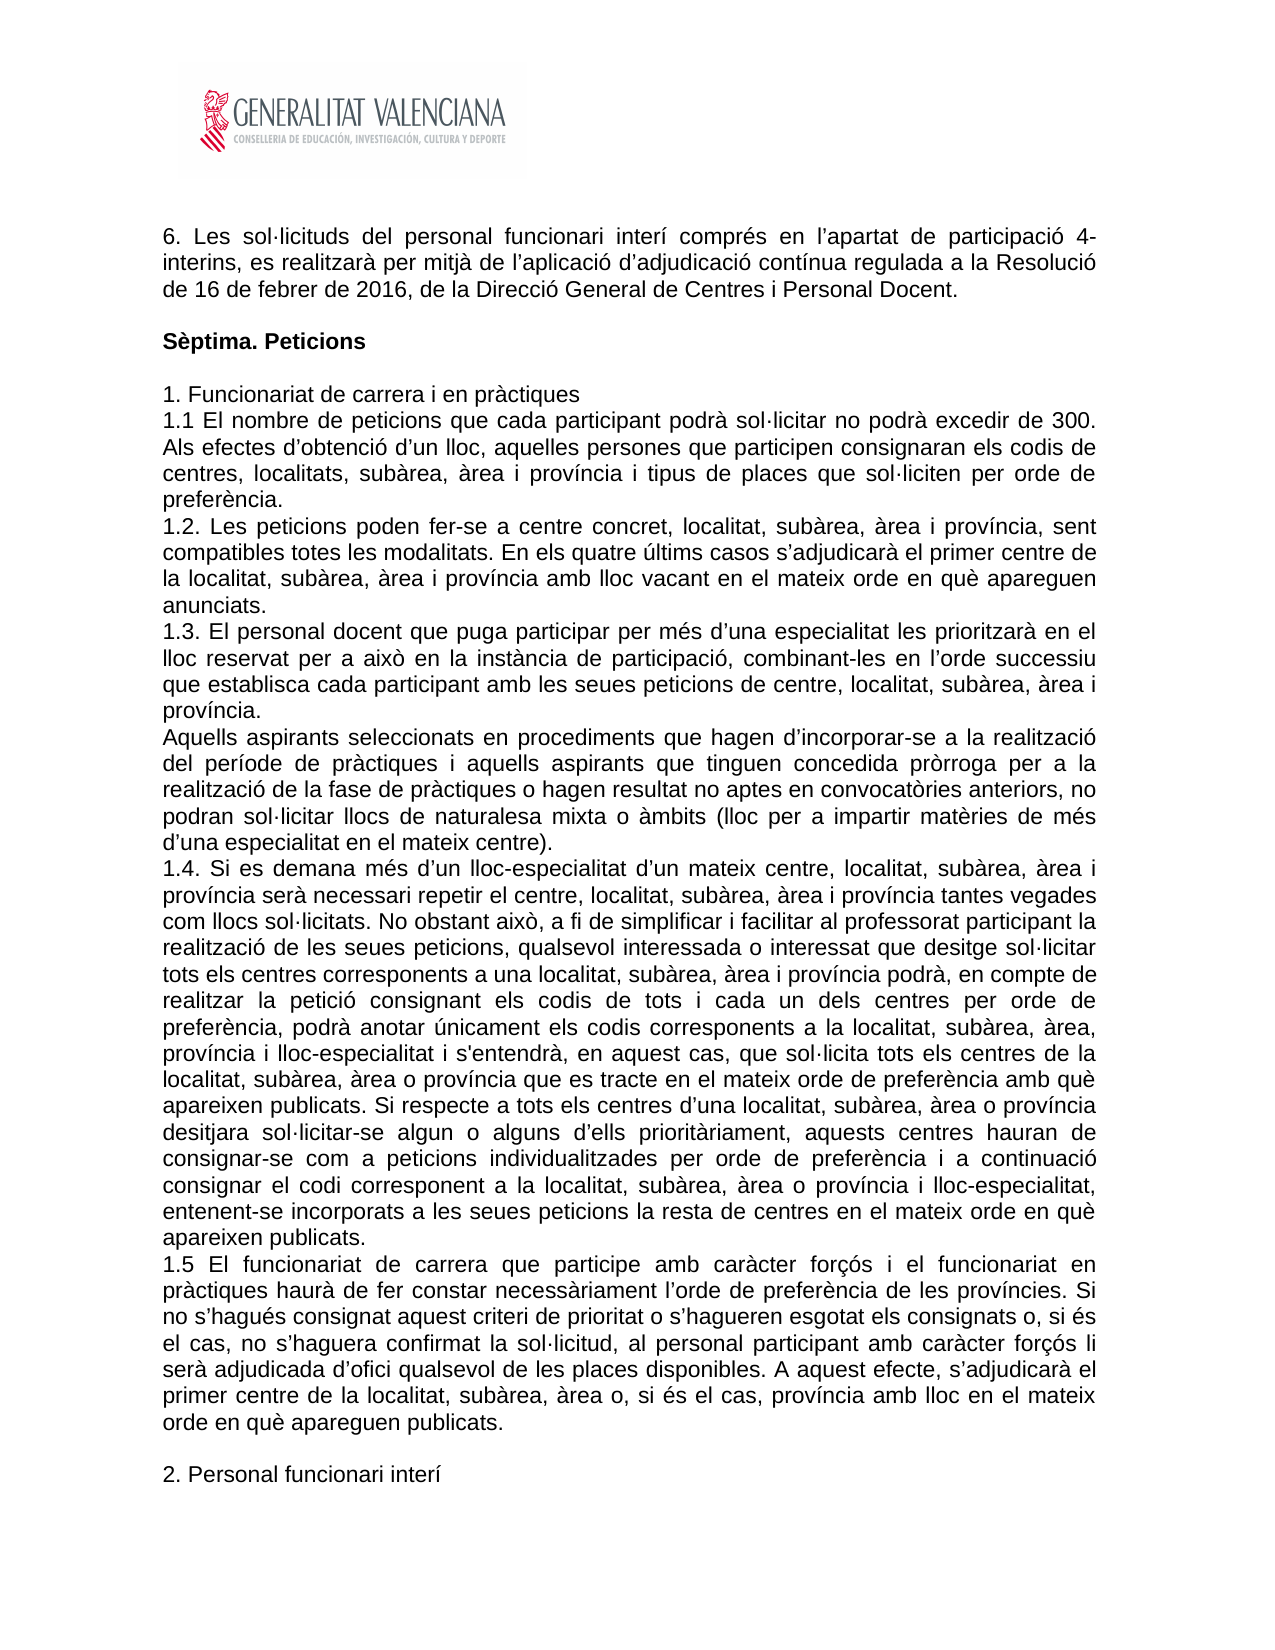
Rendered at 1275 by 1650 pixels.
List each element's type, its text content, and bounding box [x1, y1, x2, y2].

text 1. Funcionariat de carrera i en pràctiques [162, 381, 1097, 407]
text 6. Les sol·licituds del personal funcionari interí comprés en l’apartat de participació 4-interins, es realitzarà per mitjà de l’aplicació d’adjudicació contínua regulada a la Resolució de 16 de febrer de 2016, de la Direcció General de Centres i Personal Docent. [162, 223, 1097, 302]
text 1.5 El funcionariat de carrera que participe amb caràcter forçós i el funcionariat en pràctiques haurà de fer constar necessàriament l’orde de preferència de les províncies. Si no s’hagués consignat aquest criteri de prioritat o s’hagueren esgotat els consignats o, si és el cas, no s’haguera confirmat la sol·licitud, al personal participant amb caràcter forçós li serà adjudicada d’ofici qualsevol de les places disponibles. A aquest efecte, s’adjudicarà el primer centre de la localitat, subàrea, àrea o, si és el cas, província amb lloc en el mateix orde en què apareguen publicats. [162, 1251, 1097, 1435]
text Aquells aspirants seleccionats en procediments que hagen d’incorporar-se a la realització del període de pràctiques i aquells aspirants que tinguen concedida pròrroga per a la realització de la fase de pràctiques o hagen resultat no aptes en convocatòries anteriors, no podran sol·licitar llocs de naturalesa mixta o àmbits (lloc per a impartir matèries de més d’una especialitat en el mateix centre). [162, 723, 1097, 855]
text Sèptima. Peticions [162, 328, 1097, 354]
text 1.1 El nombre de peticions que cada participant podrà sol·licitar no podrà excedir de 300. Als efectes d’obtenció d’un lloc, aquelles persones que participen consignaran els codis de centres, localitats, subàrea, àrea i província i tipus de places que sol·liciten per orde de preferència. [162, 407, 1097, 513]
text 1.3. El personal docent que puga participar per més d’una especialitat les prioritzarà en el lloc reservat per a això en la instància de participació, combinant-les en l’orde successiu que establisca cada participant amb les seues peticions de centre, localitat, subàrea, àrea i província. [162, 618, 1097, 723]
picture [178, 62, 527, 179]
text 1.2. Les peticions poden fer-se a centre concret, localitat, subàrea, àrea i província, sent compatibles totes les modalitats. En els quatre últims casos s’adjudicarà el primer centre de la localitat, subàrea, àrea i província amb lloc vacant en el mateix orde en què apareguen anunciats. [162, 513, 1097, 618]
text 1.4. Si es demana més d’un lloc-especialitat d’un mateix centre, localitat, subàrea, àrea i província serà necessari repetir el centre, localitat, subàrea, àrea i província tantes vegades com llocs sol·licitats. No obstant això, a fi de simplificar i facilitar al professorat participant la realització de les seues peticions, qualsevol interessada o interessat que desitge sol·licitar tots els centres corresponents a una localitat, subàrea, àrea i província podrà, en compte de realitzar la petició consignant els codis de tots i cada un dels centres per orde de preferència, podrà anotar únicament els codis corresponents a la localitat, subàrea, àrea, província i lloc-especialitat i s'entendrà, en aquest cas, que sol·licita tots els centres de la localitat, subàrea, àrea o província que es tracte en el mateix orde de preferència amb què apareixen publicats. Si respecte a tots els centres d’una localitat, subàrea, àrea o província desitjara sol·licitar-se algun o alguns d’ells prioritàriament, aquests centres hauran de consignar-se com a peticions individualitzades per orde de preferència i a continuació consignar el codi corresponent a la localitat, subàrea, àrea o província i lloc-especialitat, entenent-se incorporats a les seues peticions la resta de centres en el mateix orde en què apareixen publicats. [162, 855, 1097, 1251]
text 2. Personal funcionari interí [162, 1461, 1097, 1488]
